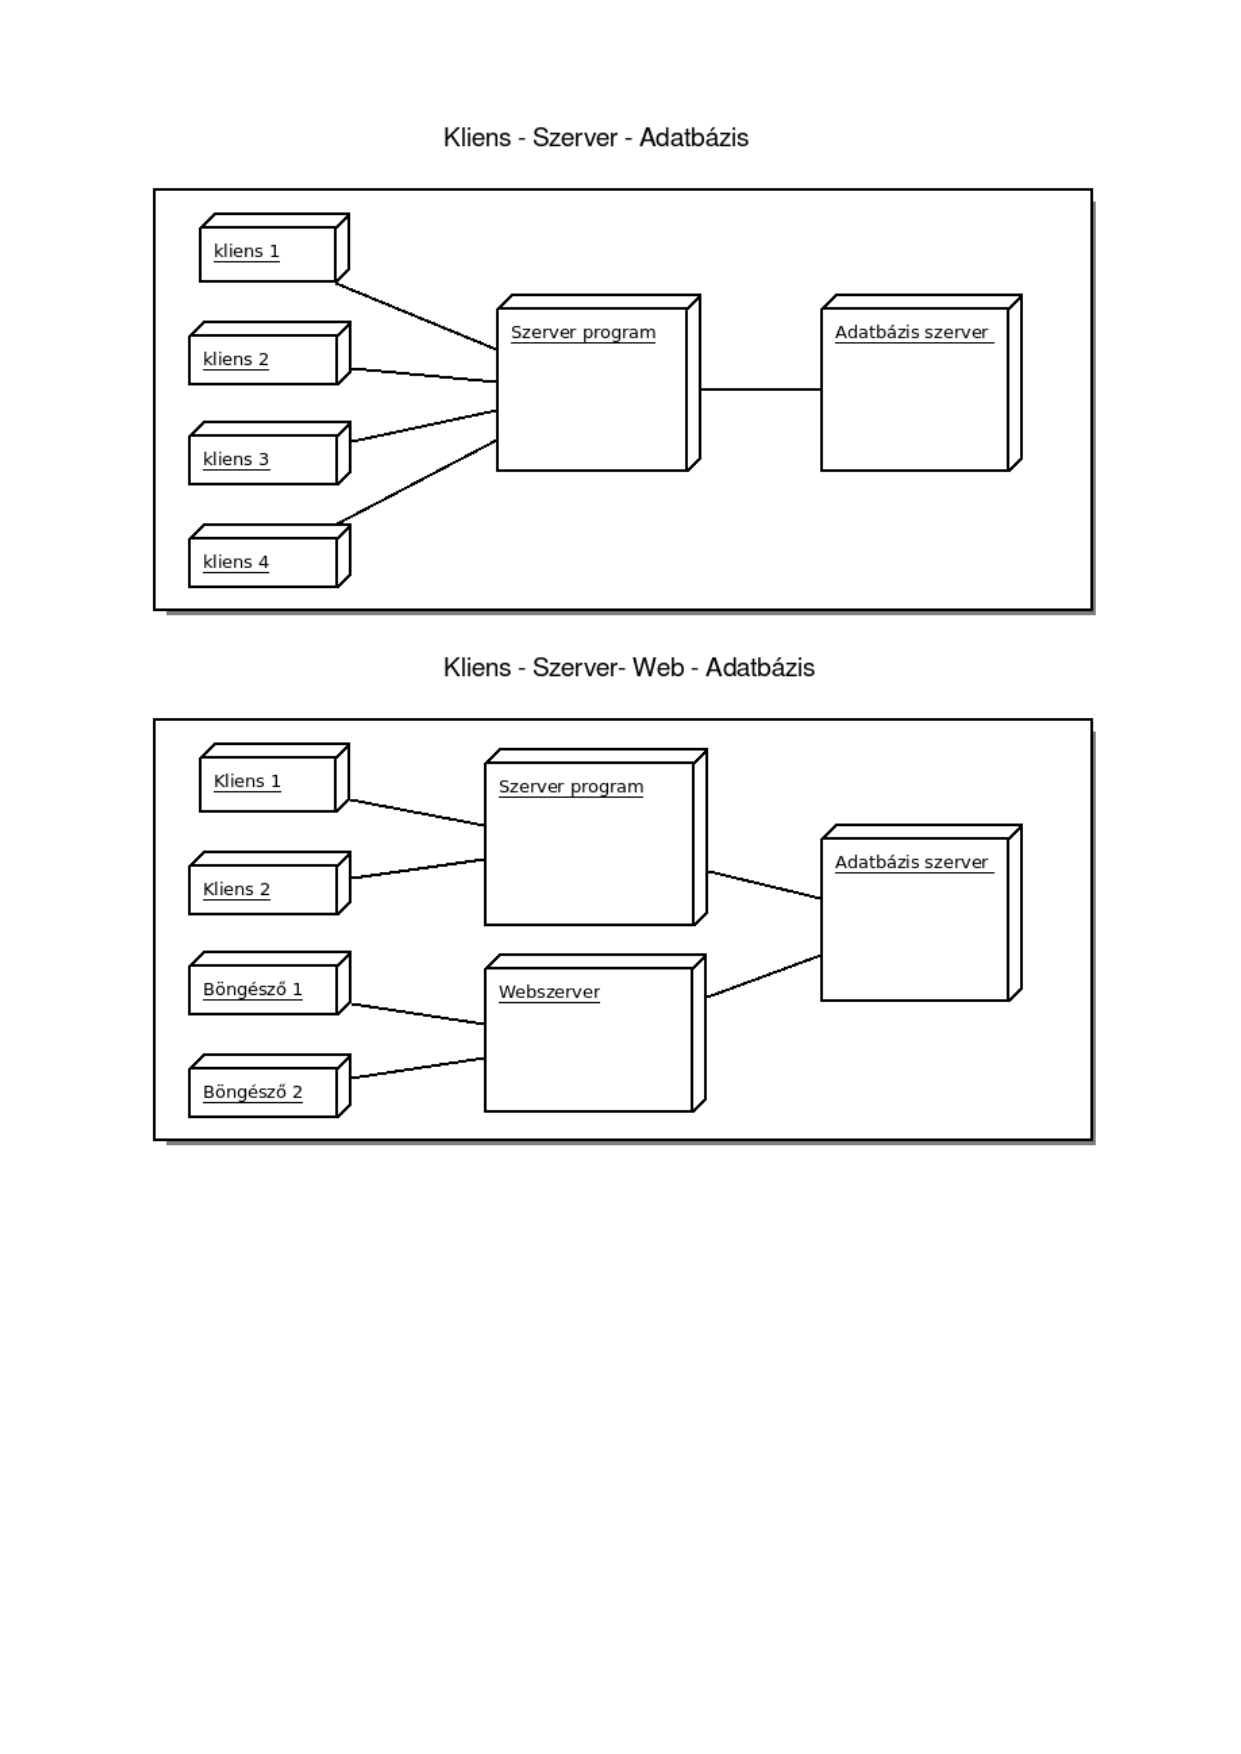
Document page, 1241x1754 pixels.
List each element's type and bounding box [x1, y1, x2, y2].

picture [118, 118, 1123, 637]
picture [118, 648, 1123, 1167]
